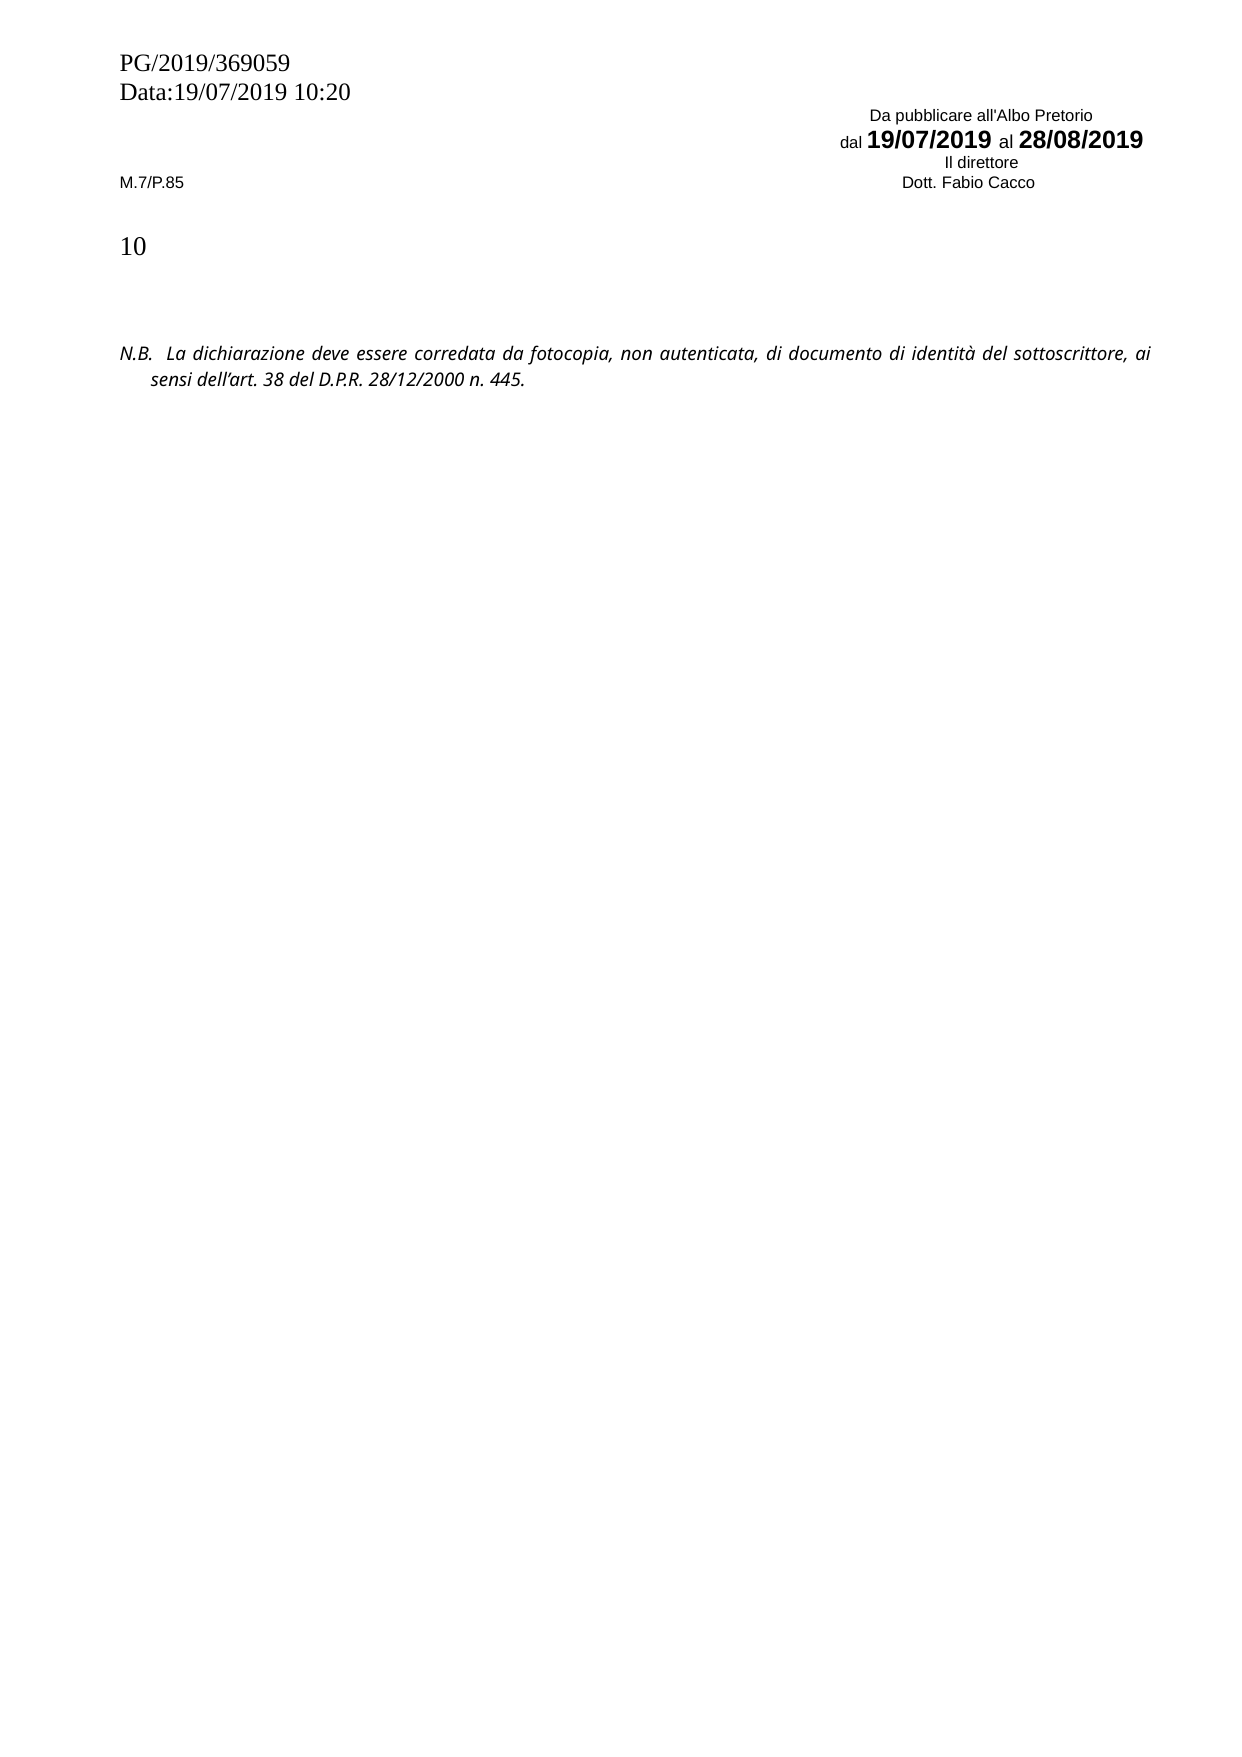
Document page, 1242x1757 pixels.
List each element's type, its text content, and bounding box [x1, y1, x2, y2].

text N.B. La dichiarazione deve essere corredata da fotocopia, non autenticata, di documento di identità del sottoscrittore, ai sensi dell’art. 38 del D.P.R. 28/12/2000 n. 445. [119, 341, 1152, 392]
